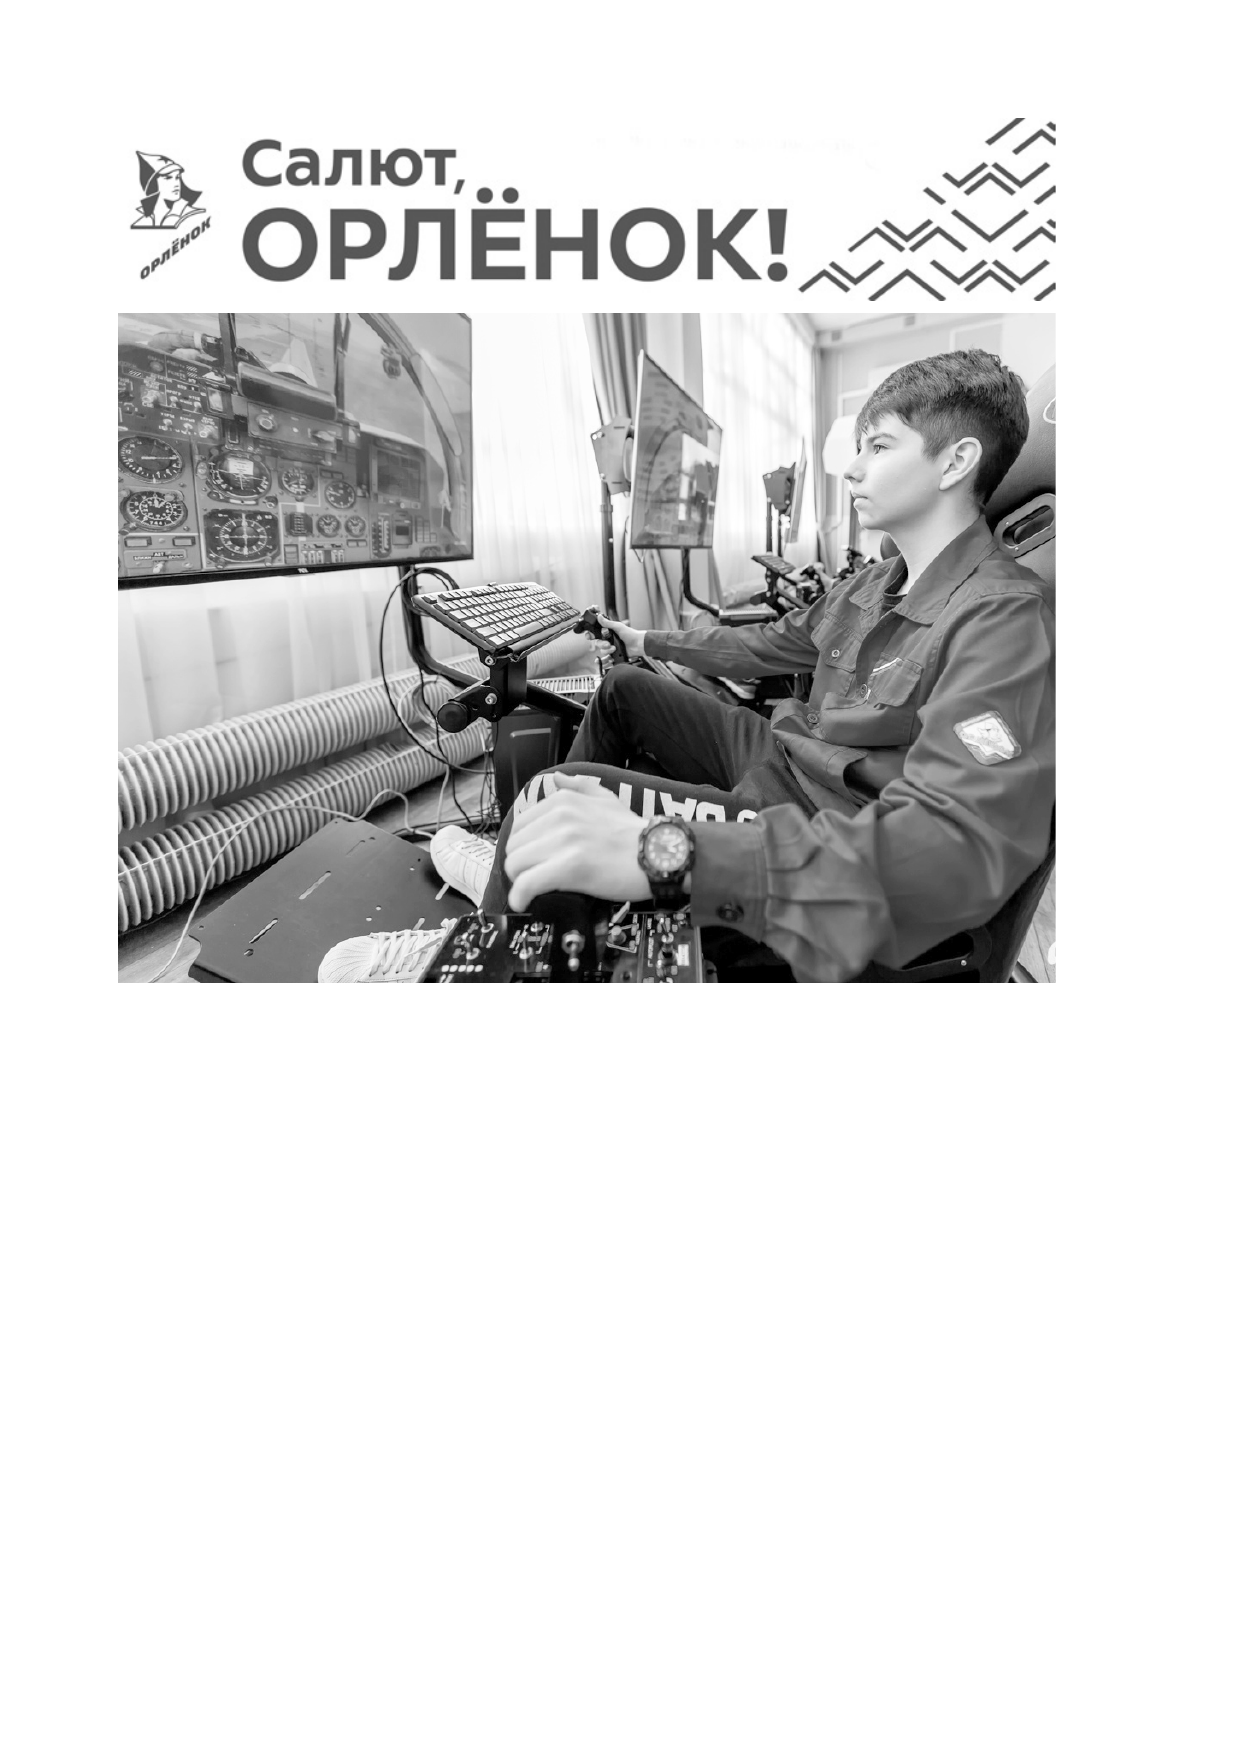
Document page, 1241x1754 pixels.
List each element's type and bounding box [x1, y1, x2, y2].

picture [118, 118, 1056, 301]
picture [118, 313, 1056, 983]
